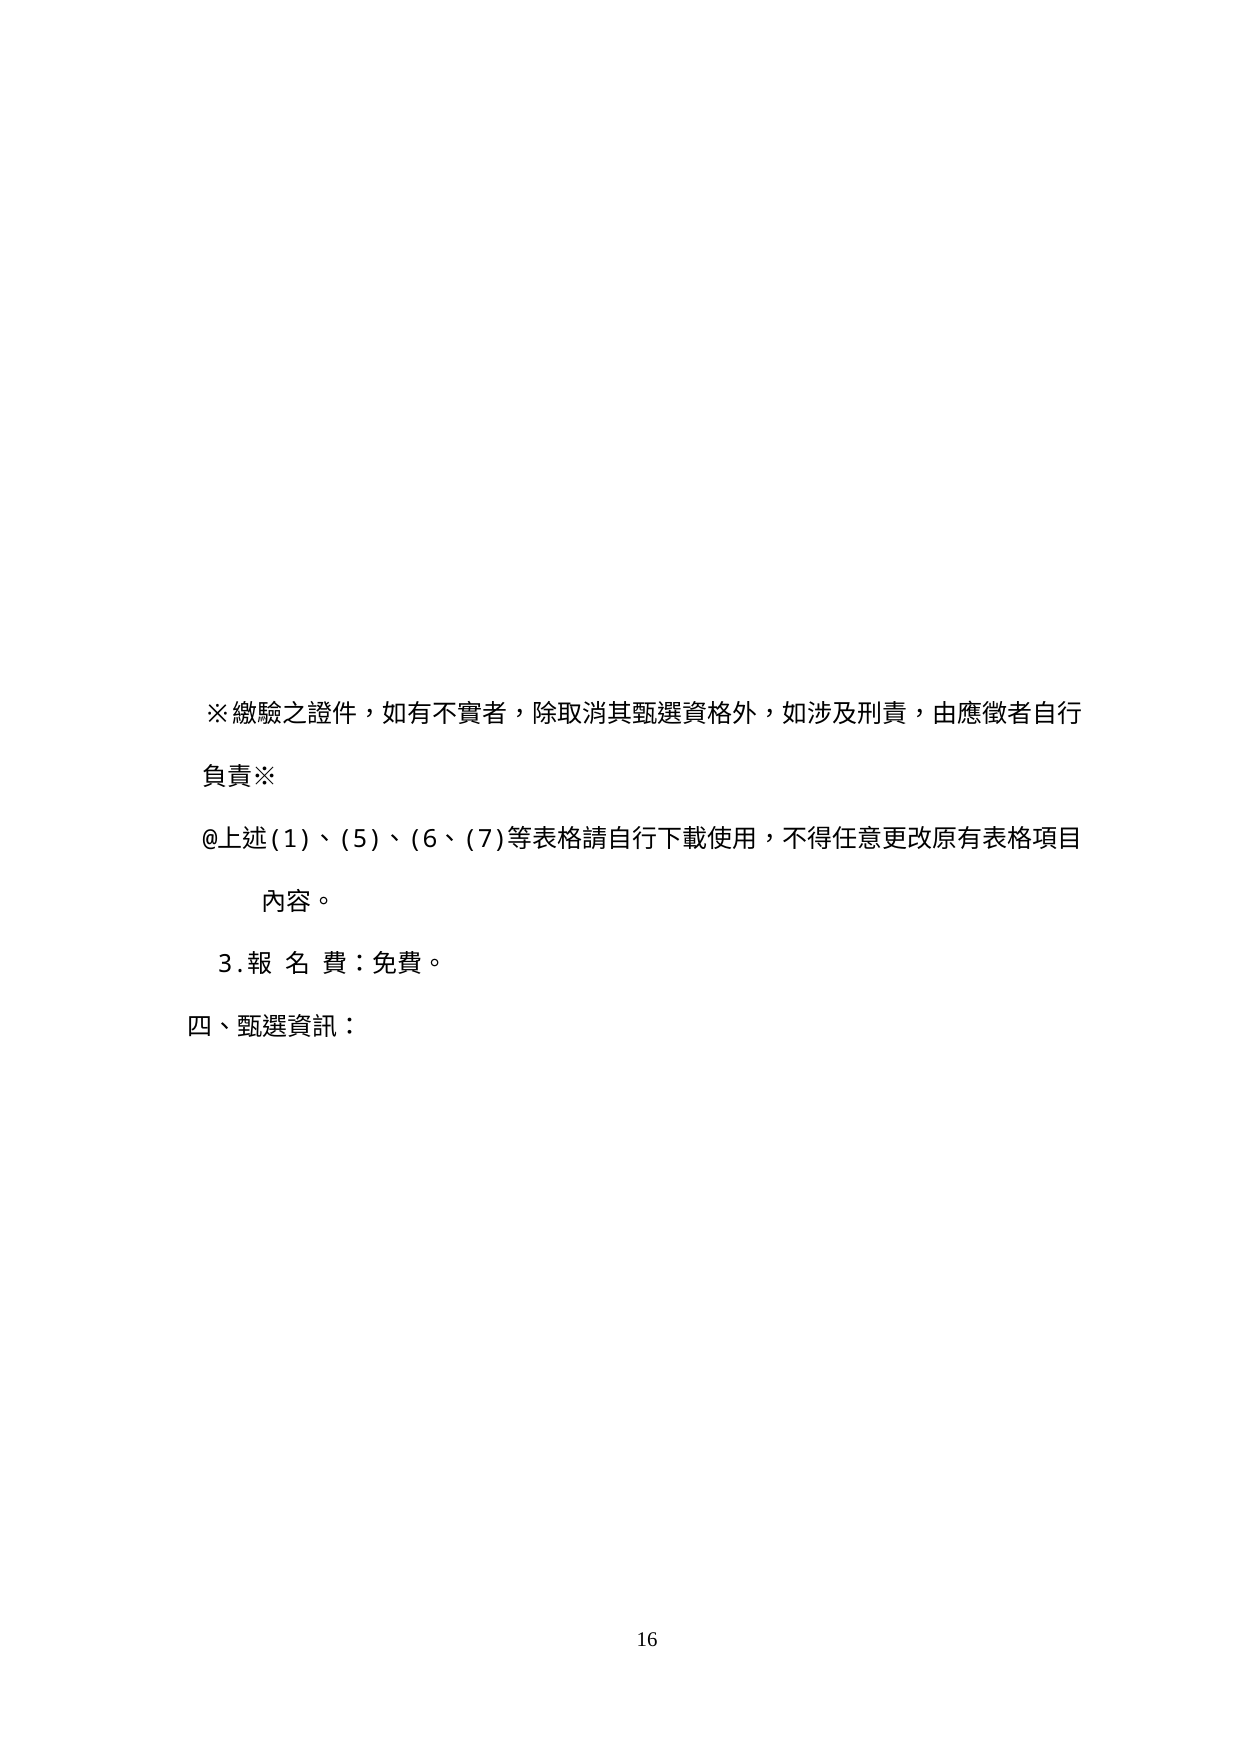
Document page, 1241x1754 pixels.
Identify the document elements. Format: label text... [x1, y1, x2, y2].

text 四、甄選資訊： [187, 983, 1106, 1045]
text ※繳驗之證件，如有不實者，除取消其甄選資格外，如涉及刑責，由應徵者自行負責※ [202, 670, 1106, 795]
text @上述(1)、(5)、(6、(7)等表格請自行下載使用，不得任意更改原有表格項目內容。 [202, 795, 1106, 920]
text 3.報 名 費：免費。 [202, 920, 1106, 983]
